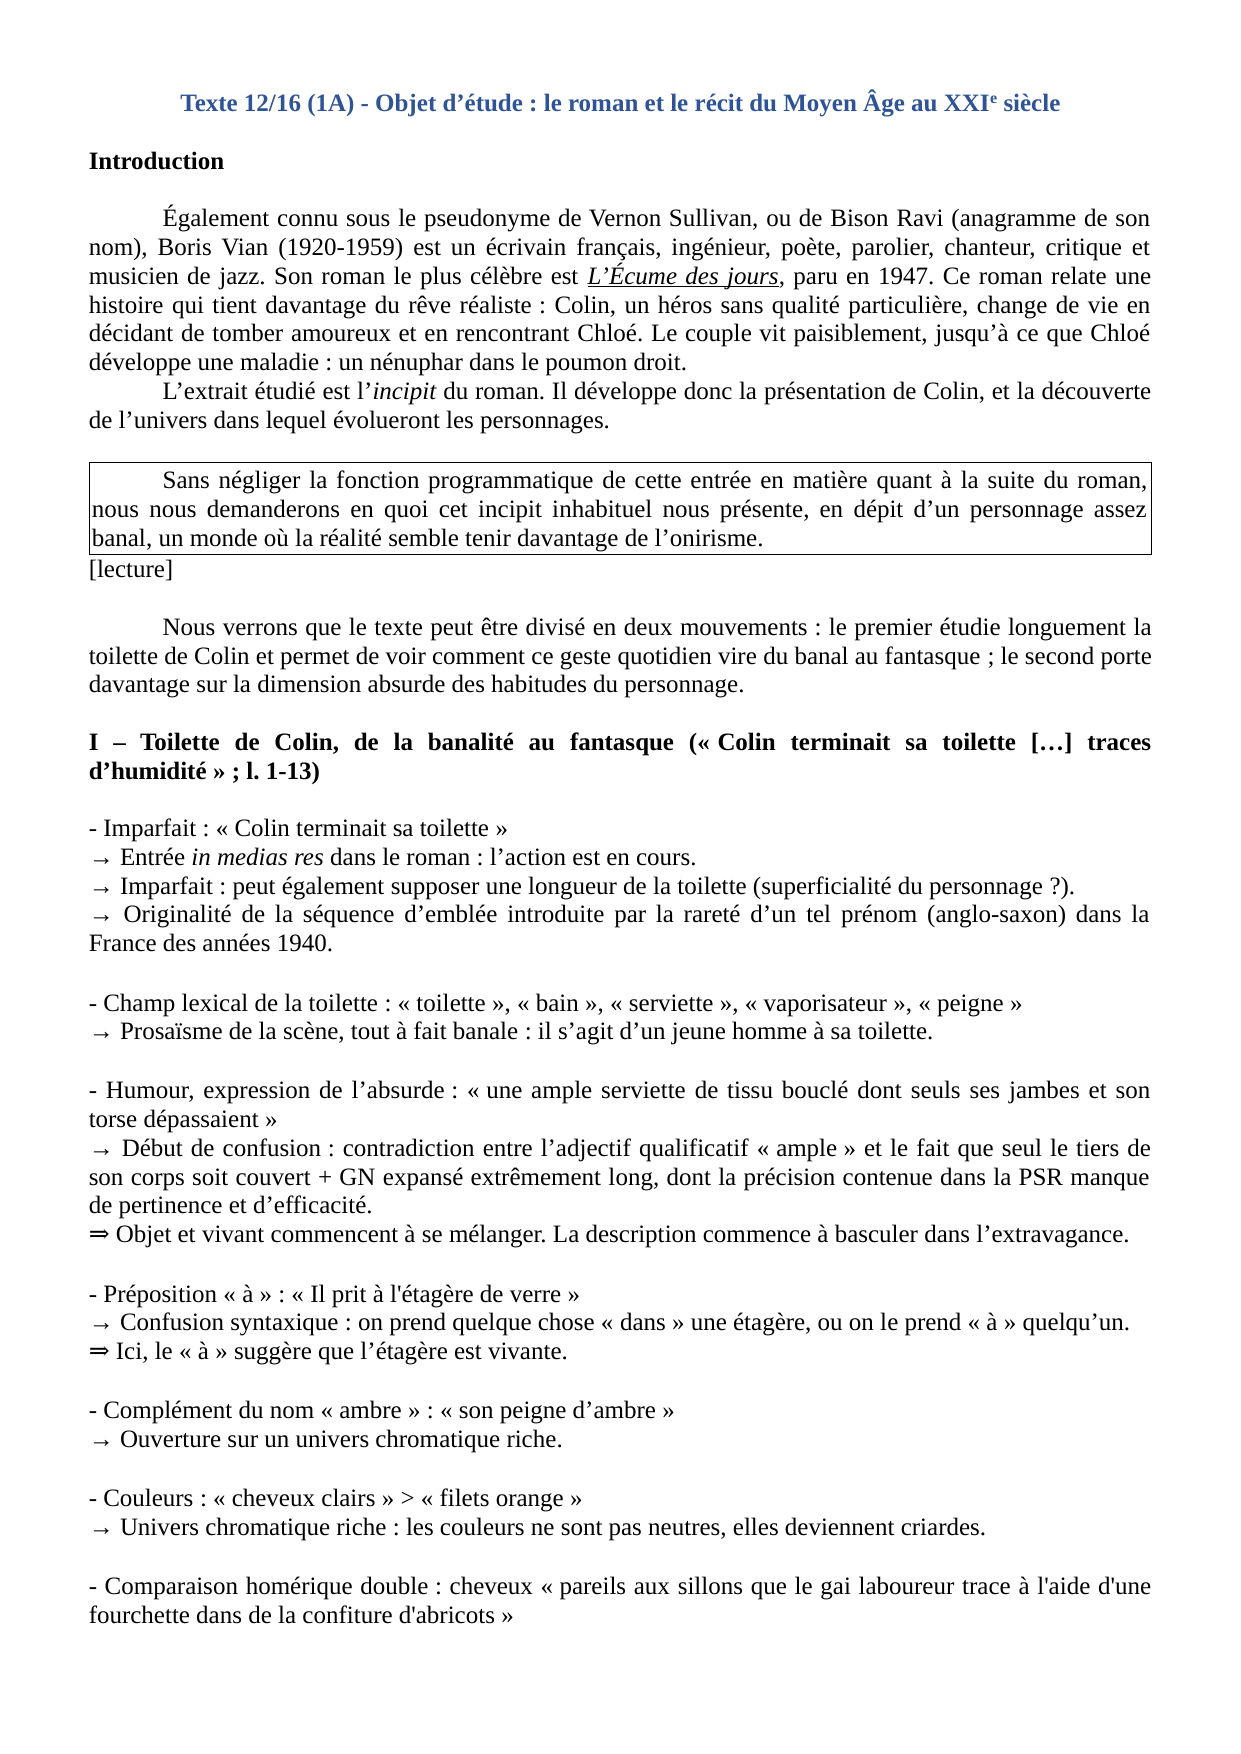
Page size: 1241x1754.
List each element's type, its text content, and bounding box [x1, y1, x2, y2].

text Introduction [88, 146, 1152, 175]
text Également connu sous le pseudonyme de Vernon Sullivan, ou de Bison Ravi (anagramme de son nom), Boris Vian (1920-1959) est un écrivain français, ingénieur, poète, parolier, chanteur, critique et musicien de jazz. Son roman le plus célèbre est L’Écume des jours, paru en 1947. Ce roman relate une histoire qui tient davantage du rêve réaliste : Colin, un héros sans qualité particulière, change de vie en décidant de tomber amoureux et en rencontrant Chloé. Le couple vit paisiblement, jusqu’à ce que Chloé développe une maladie : un nénuphar dans le poumon droit. [88, 203, 1152, 376]
text → Entrée in medias res dans le roman : l’action est en cours. [88, 842, 1152, 871]
text - Champ lexical de la toilette : « toilette », « bain », « serviette », « vaporisateur », « peigne » [88, 988, 1152, 1016]
text - Couleurs : « cheveux clairs » > « filets orange » [88, 1483, 1152, 1512]
text - Comparaison homérique double : cheveux « pareils aux sillons que le gai laboureur trace à l'aide d'une fourchette dans de la confiture d'abricots » [88, 1571, 1152, 1629]
text Nous verrons que le texte peut être divisé en deux mouvements : le premier étudie longuement la toilette de Colin et permet de voir comment ce geste quotidien vire du banal au fantasque ; le second porte davantage sur la dimension absurde des habitudes du personnage. [88, 612, 1152, 698]
text → Prosaïsme de la scène, tout à fait banale : il s’agit d’un jeune homme à sa toilette. [88, 1016, 1152, 1045]
text Sans négliger la fonction programmatique de cette entrée en matière quant à la suite du roman, nous nous demanderons en quoi cet incipit inhabituel nous présente, en dépit d’un personnage assez banal, un monde où la réalité semble tenir davantage de l’onirisme. [90, 463, 1151, 554]
text L’extrait étudié est l’incipit du roman. Il développe donc la présentation de Colin, et la découverte de l’univers dans lequel évolueront les personnages. [88, 376, 1152, 433]
text → Confusion syntaxique : on prend quelque chose « dans » une étagère, ou on le prend « à » quelqu’un. [88, 1307, 1152, 1336]
text → Univers chromatique riche : les couleurs ne sont pas neutres, elles deviennent criardes. [88, 1512, 1152, 1541]
text → Originalité de la séquence d’emblée introduite par la rareté d’un tel prénom (anglo-saxon) dans la France des années 1940. [88, 899, 1152, 957]
text → Imparfait : peut également supposer une longueur de la toilette (superficialité du personnage ?). [88, 871, 1152, 899]
text - Imparfait : « Colin terminait sa toilette » [88, 813, 1152, 842]
text → Ouverture sur un univers chromatique riche. [88, 1424, 1152, 1453]
text ⇒ Ici, le « à » suggère que l’étagère est vivante. [88, 1336, 1152, 1365]
text - Humour, expression de l’absurde : « une ample serviette de tissu bouclé dont seuls ses jambes et son torse dépassaient » [88, 1076, 1152, 1133]
text → Début de confusion : contradiction entre l’adjectif qualificatif « ample » et le fait que seul le tiers de son corps soit couvert + GN expansé extrêmement long, dont la précision contenue dans la PSR manque de pertinence et d’efficacité. [88, 1133, 1152, 1219]
text I – Toilette de Colin, de la banalité au fantasque (« Colin terminait sa toilette […] traces d’humidité » ; l. 1-13) [88, 727, 1152, 784]
text ⇒ Objet et vivant commencent à se mélanger. La description commence à basculer dans l’extravagance. [88, 1219, 1152, 1248]
text [lecture] [88, 554, 1152, 583]
text - Complément du nom « ambre » : « son peigne d’ambre » [88, 1395, 1152, 1424]
text Texte 12/16 (1A) - Objet d’étude : le roman et le récit du Moyen Âge au XXIe siècle [88, 88, 1152, 117]
text - Préposition « à » : « Il prit à l'étagère de verre » [88, 1279, 1152, 1307]
